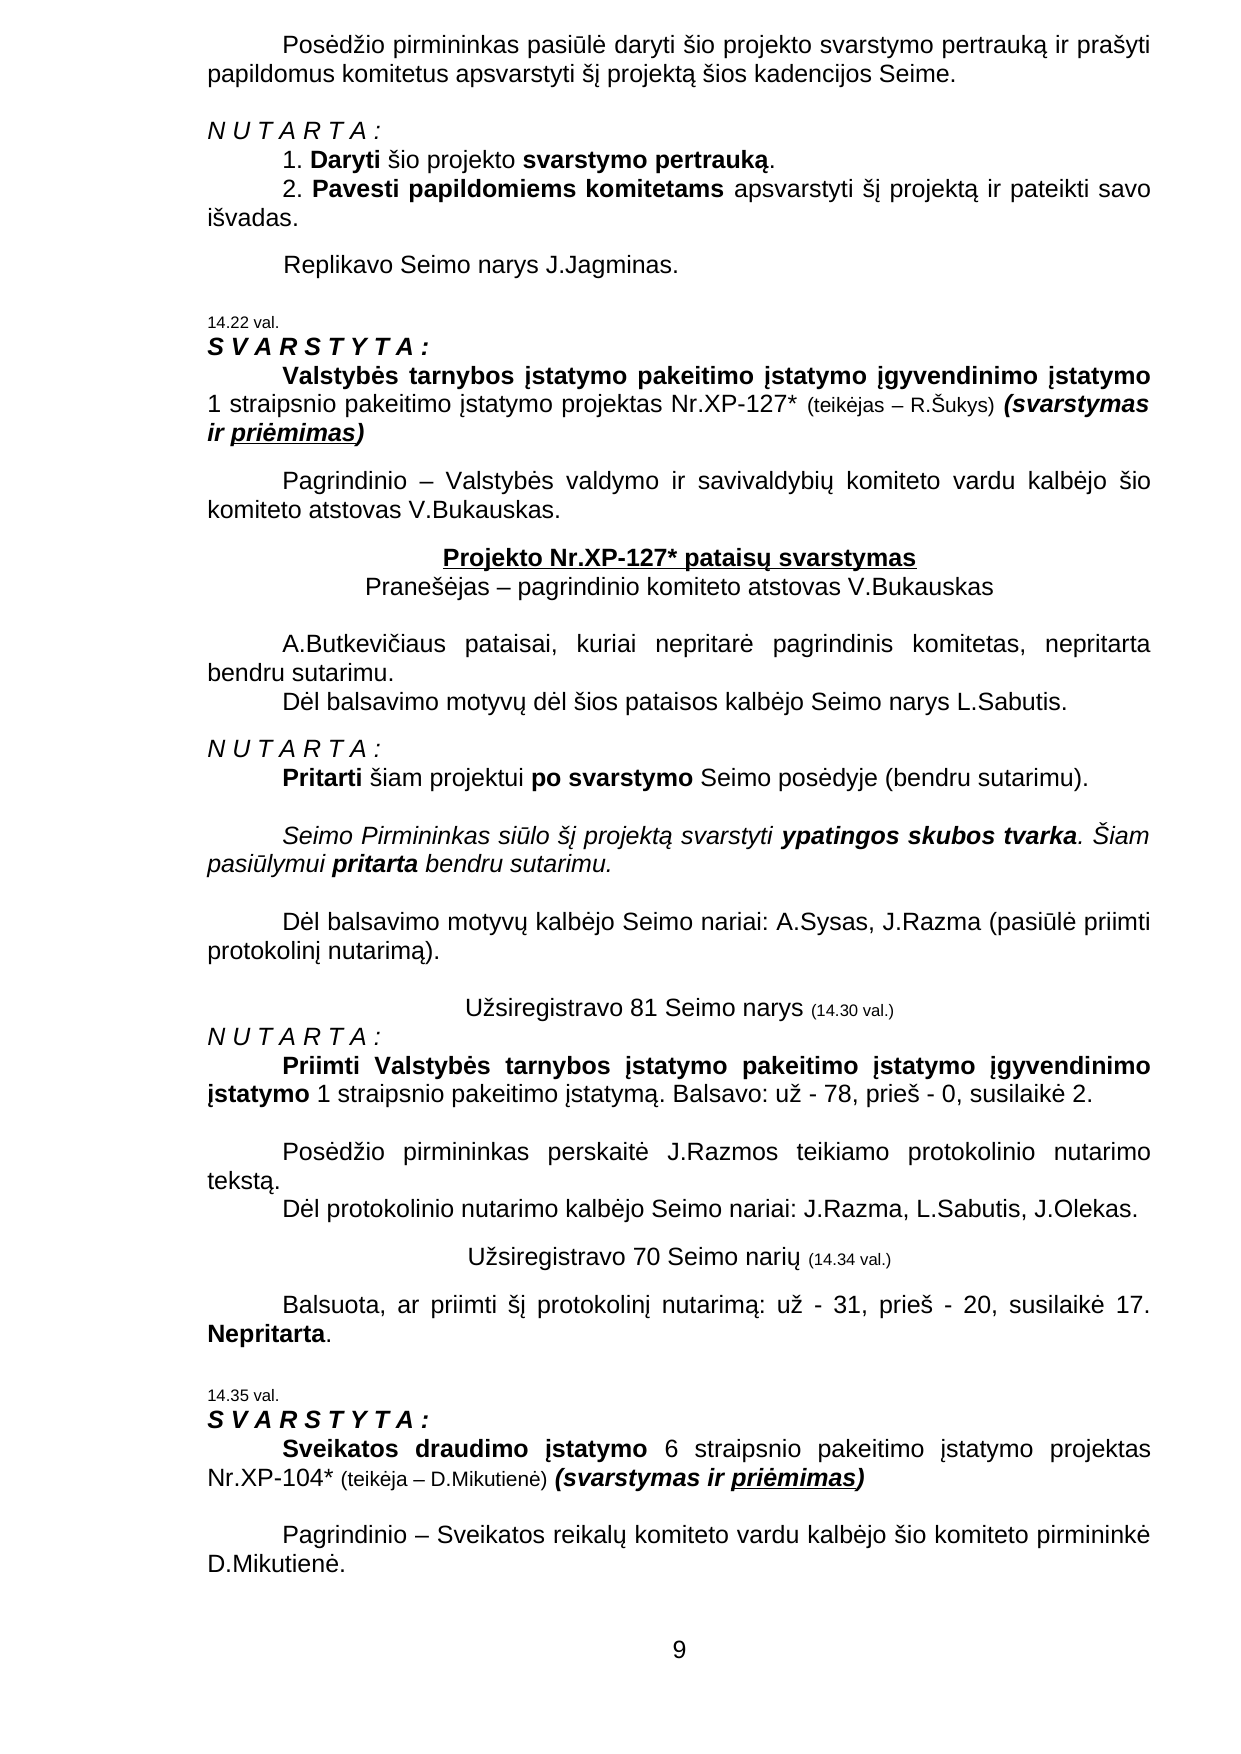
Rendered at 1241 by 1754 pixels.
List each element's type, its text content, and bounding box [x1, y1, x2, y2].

text 14.35 val. [207, 1386, 1152, 1405]
text Užsiregistravo 70 Seimo narių (14.34 val.) [207, 1242, 1152, 1271]
text S V A R S T Y T A : [207, 1405, 1152, 1434]
text Pranešėjas – pagrindinio komiteto atstovas V.Bukauskas [207, 571, 1152, 600]
text S V A R S T Y T A : [207, 332, 1152, 361]
text Posėdžio pirmininkas perskaitė J.Razmos teikiamo protokolinio nutarimo tekstą. [207, 1137, 1152, 1194]
text Pagrindinio – Valstybės valdymo ir savivaldybių komiteto vardu kalbėjo šio komiteto atstovas V.Bukauskas. [207, 466, 1152, 523]
text Dėl balsavimo motyvų kalbėjo Seimo nariai: A.Sysas, J.Razma (pasiūlė priimti protokolinį nutarimą). [207, 907, 1152, 964]
text Balsuota, ar priimti šį protokolinį nutarimą: už - 31, prieš - 20, susilaikė 17. Nepritarta. [207, 1290, 1152, 1348]
text Pritarti šiam projektui po svarstymo Seimo posėdyje (bendru sutarimu). [207, 763, 1152, 792]
text N U T A R T A : [207, 116, 1152, 145]
text Sveikatos draudimo įstatymo 6 straipsnio pakeitimo įstatymo projektas Nr.XP-104* (teikėja – D.Mikutienė) (svarstymas ir priėmimas) [207, 1434, 1152, 1492]
text Užsiregistravo 81 Seimo narys (14.30 val.) [207, 993, 1152, 1022]
text 14.22 val. [207, 313, 1152, 332]
text 1. Daryti šio projekto svarstymo pertrauką. [207, 145, 1152, 174]
text Posėdžio pirmininkas pasiūlė daryti šio projekto svarstymo pertrauką ir prašyti papildomus komitetus apsvarstyti šį projektą šios kadencijos Seime. [207, 30, 1152, 87]
text Dėl balsavimo motyvų dėl šios pataisos kalbėjo Seimo narys L.Sabutis. [207, 686, 1152, 715]
text Pagrindinio – Sveikatos reikalų komiteto vardu kalbėjo šio komiteto pirmininkė D.Mikutienė. [207, 1520, 1152, 1578]
text Valstybės tarnybos įstatymo pakeitimo įstatymo įgyvendinimo įstatymo 1 straipsnio pakeitimo įstatymo projektas Nr.XP-127* (teikėjas – R.Šukys) (svarstymas ir priėmimas) [207, 361, 1152, 447]
text Replikavo Seimo narys J.Jagminas. [207, 250, 1152, 279]
text Priimti Valstybės tarnybos įstatymo pakeitimo įstatymo įgyvendinimo įstatymo 1 straipsnio pakeitimo įstatymą. Balsavo: už - 78, prieš - 0, susilaikė 2. [207, 1051, 1152, 1108]
text N U T A R T A : [207, 734, 1152, 763]
text A.Butkevičiaus pataisai, kuriai nepritarė pagrindinis komitetas, nepritarta bendru sutarimu. [207, 629, 1152, 686]
text 2. Pavesti papildomiems komitetams apsvarstyti šį projektą ir pateikti savo išvadas. [207, 174, 1152, 231]
text Dėl protokolinio nutarimo kalbėjo Seimo nariai: J.Razma, L.Sabutis, J.Olekas. [207, 1194, 1152, 1223]
subtitle Projekto Nr.XP-127* pataisų svarstymas [207, 543, 1152, 571]
text Seimo Pirmininkas siūlo šį projektą svarstyti ypatingos skubos tvarka. Šiam pasiūlymui pritarta bendru sutarimu. [207, 821, 1152, 878]
text N U T A R T A : [207, 1022, 1152, 1051]
